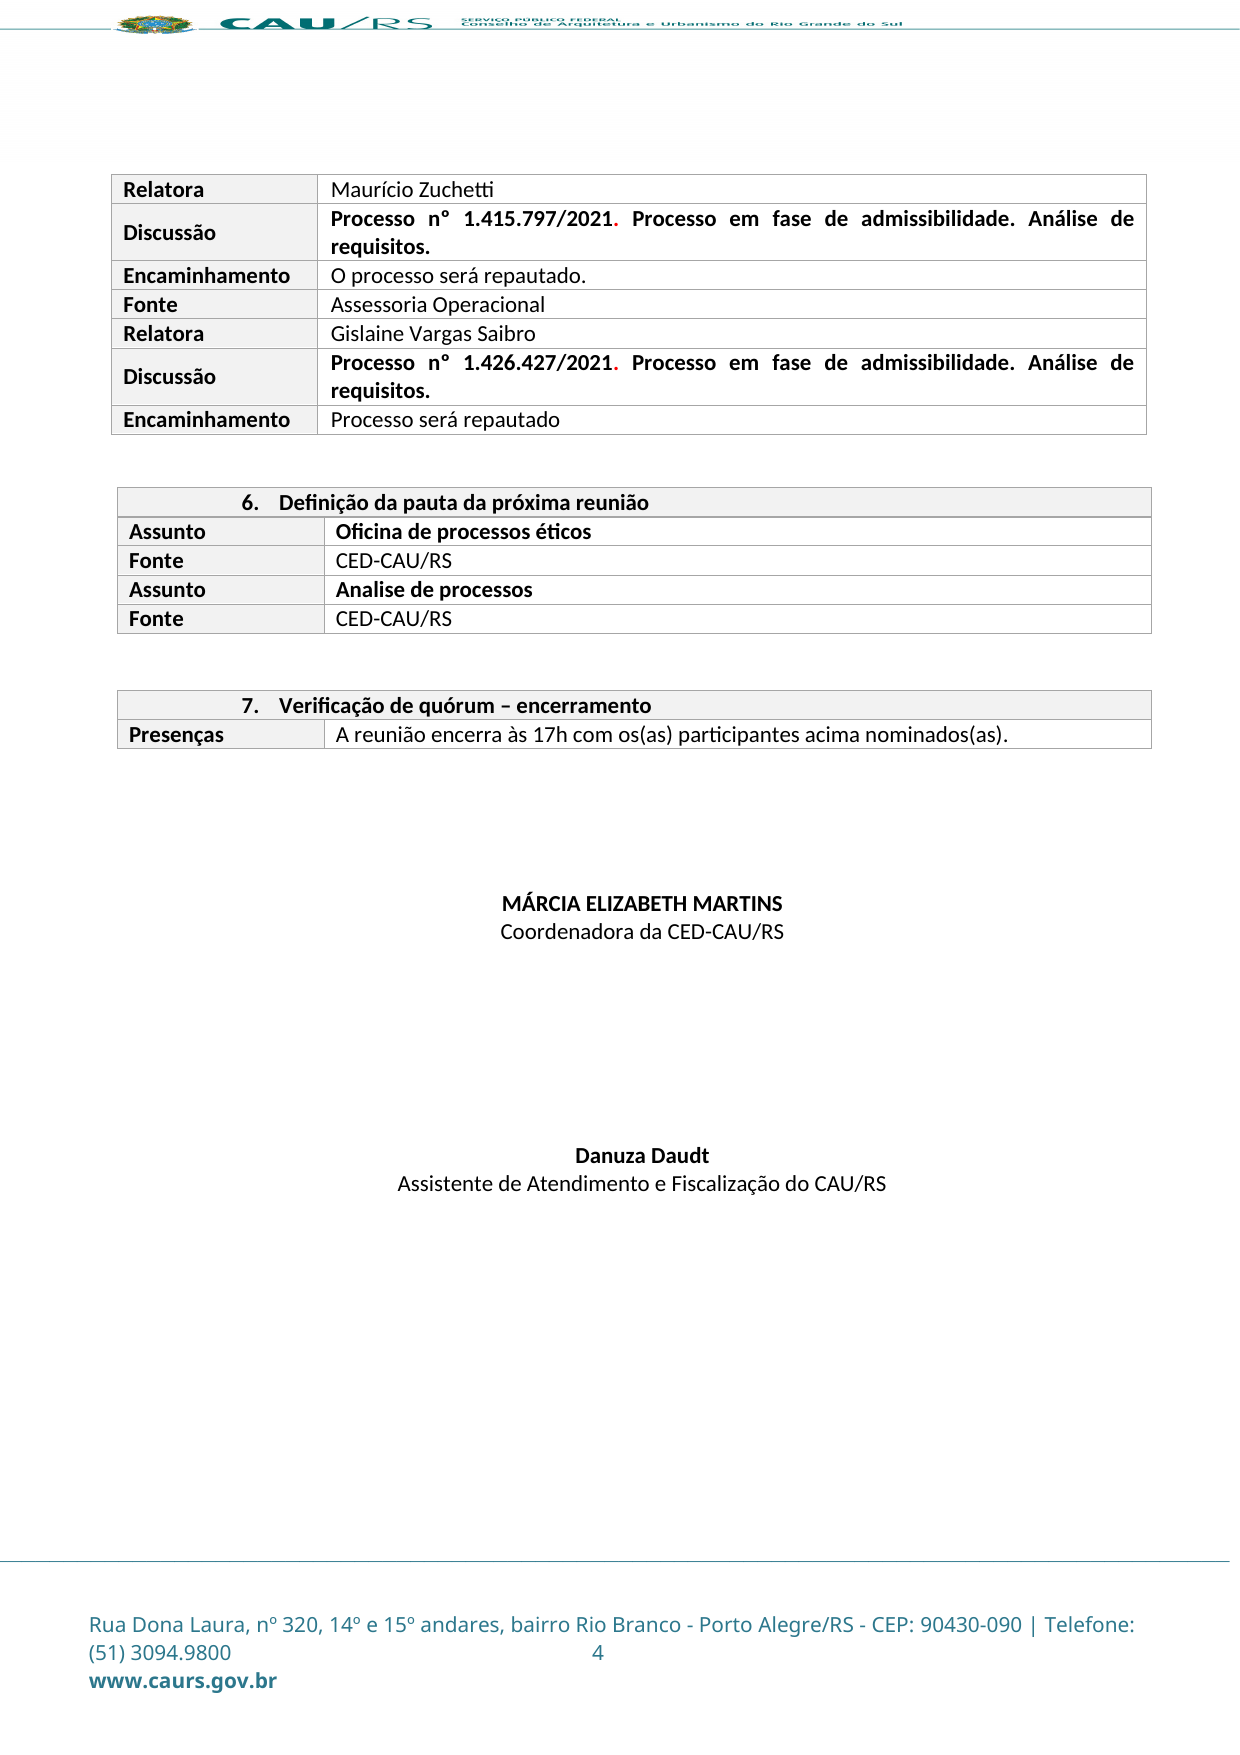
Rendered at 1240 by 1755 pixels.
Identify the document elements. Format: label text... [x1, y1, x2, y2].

table_cell Relatora [112, 319, 317, 347]
table_cell O processo será repautado. [318, 261, 1146, 289]
table_cell Processo será repautado [318, 406, 1146, 433]
table_cell Assessoria Operacional [318, 290, 1146, 318]
table_cell Verificação de quórum – encerramento [118, 691, 1151, 719]
table_cell Maurício Zuchetti [318, 175, 1146, 203]
table_cell Assunto [118, 518, 324, 545]
table_cell Discussão [112, 204, 317, 260]
table_cell Analise de processos [325, 576, 1151, 603]
table_cell Encaminhamento [112, 406, 317, 433]
table_cell Gislaine Vargas Saibro [318, 319, 1146, 347]
table_cell Processo nº 1.426.427/2021. Processo em fase de admissibilidade. Análise de requisitos. [318, 349, 1146, 404]
table_cell Relatora [112, 175, 317, 203]
table_cell Encaminhamento [112, 261, 317, 289]
text Danuza Daudt [148, 1141, 1137, 1169]
table_header Definição da pauta da próxima reunião [118, 488, 1151, 516]
table_cell Processo nº 1.415.797/2021. Processo em fase de admissibilidade. Análise de requisitos. [318, 204, 1146, 260]
table_cell CED-CAU/RS [325, 546, 1151, 574]
text Coordenadora da CED-CAU/RS [148, 917, 1137, 945]
table_cell Fonte [118, 605, 324, 633]
text Assistente de Atendimento e Fiscalização do CAU/RS [148, 1169, 1137, 1197]
table_cell Assunto [118, 576, 324, 603]
table_cell [112, 435, 1146, 487]
text MÁRCIA ELIZABETH MARTINS [148, 889, 1137, 917]
table_cell A reunião encerra às 17h com os(as) participantes acima nominados(as). [325, 720, 1151, 748]
table_cell Presenças [118, 720, 324, 748]
table_cell Oficina de processos éticos [325, 518, 1151, 545]
table_cell Fonte [118, 546, 324, 574]
table_cell CED-CAU/RS [325, 605, 1151, 633]
table_cell Discussão [112, 349, 317, 404]
table_cell Fonte [112, 290, 317, 318]
table_cell [118, 634, 1151, 690]
